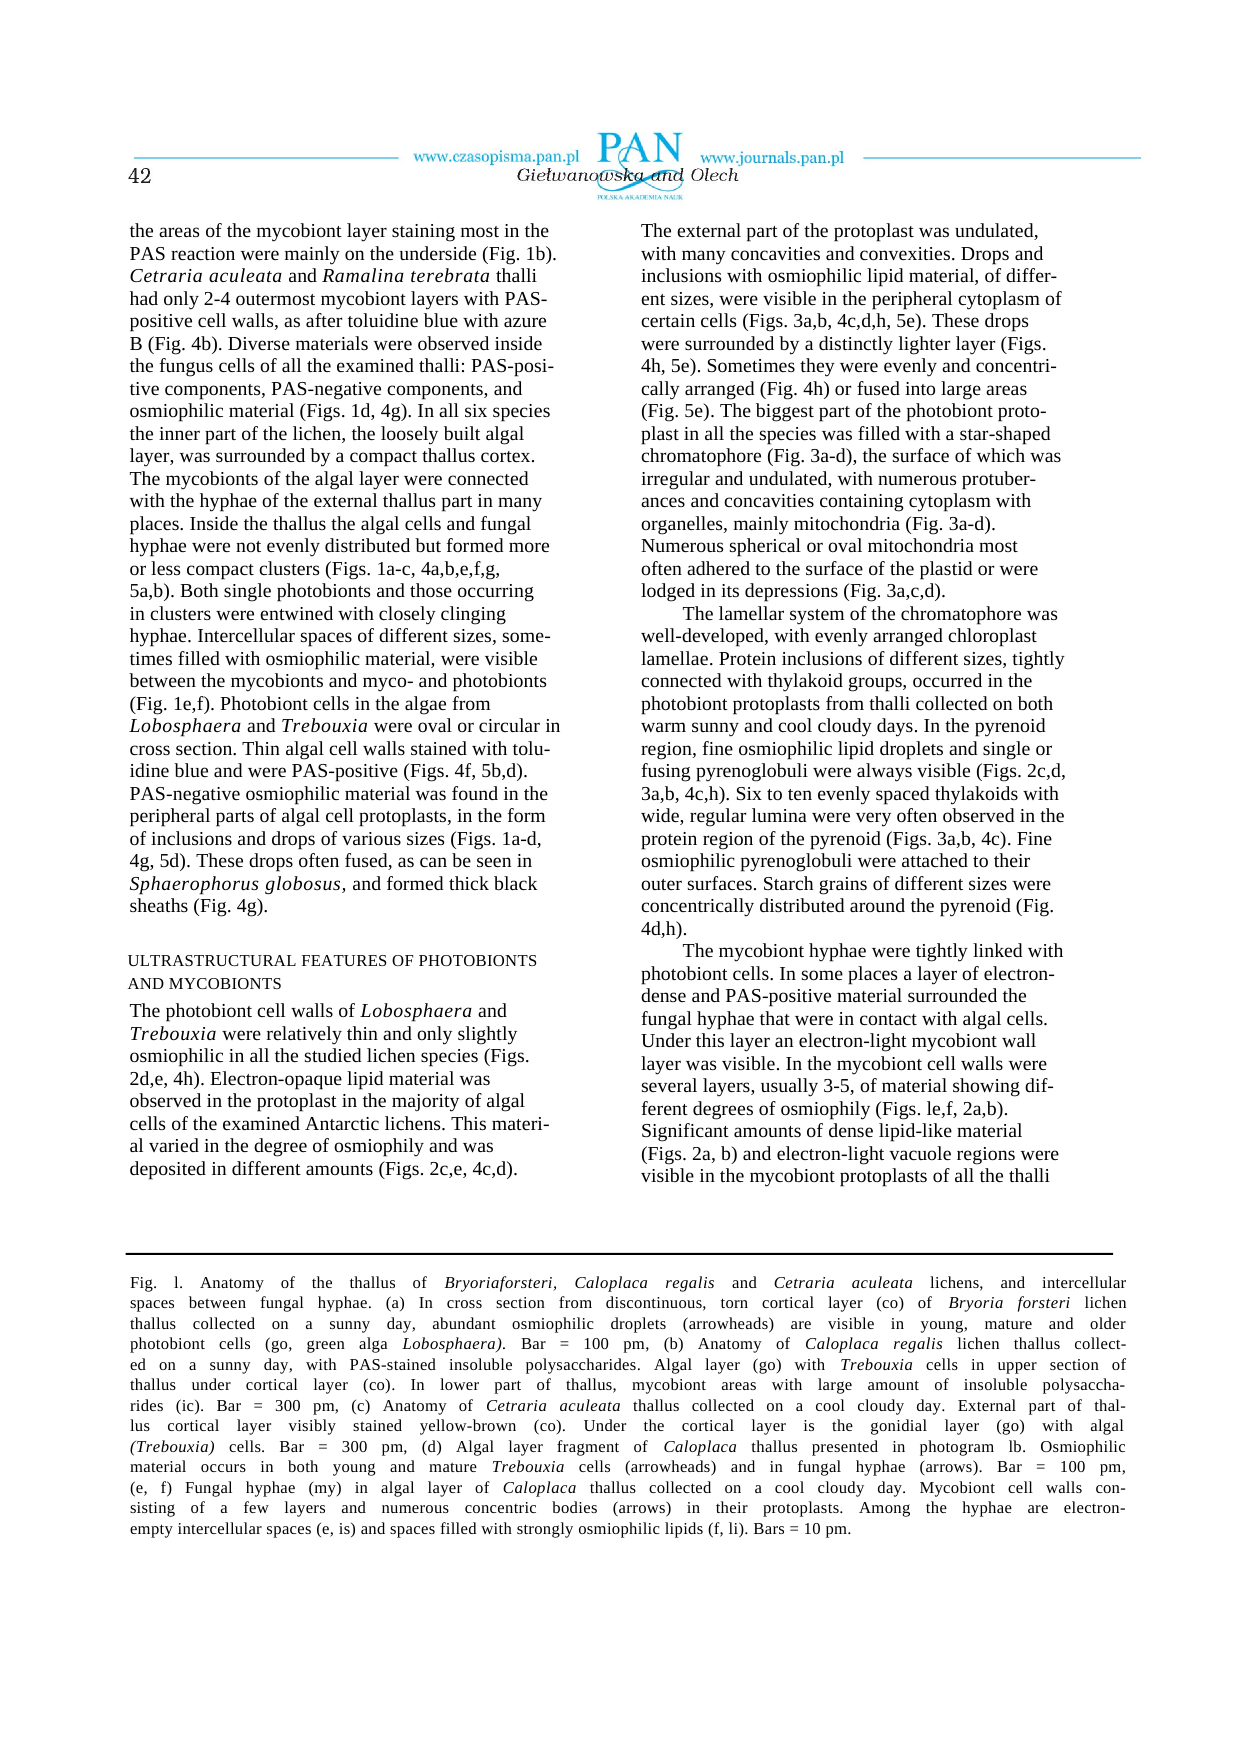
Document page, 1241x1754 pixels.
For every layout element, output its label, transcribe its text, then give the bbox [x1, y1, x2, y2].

text The external part of the protoplast was undulated, with many concavities and convexities. Drops and inclusions with osmiophilic lipid material, of differ- ent sizes, were visible in the peripheral cytoplasm of certain cells (Figs. 3a,b, 4c,d,h, 5e). These drops were surrounded by a distinctly lighter layer (Figs. 4h, 5e). Sometimes they were evenly and concentri- cally arranged (Fig. 4h) or fused into large areas (Fig. 5e). The biggest part of the photobiont proto- plast in all the species was filled with a star-shaped chromatophore (Fig. 3a-d), the surface of which was irregular and undulated, with numerous protuber- ances and concavities containing cytoplasm with organelles, mainly mitochondria (Fig. 3a-d). Numerous spherical or oval mitochondria most often adhered to the surface of the plastid or were lodged in its depressions (Fig. 3a,c,d). [641, 220, 1126, 602]
text ULTRASTRUCTURAL FEATURES OF PHOTOBIONTS AND MYCOBIONTS [127, 949, 617, 994]
text The mycobiont hyphae were tightly linked with photobiont cells. In some places a layer of electron- dense and PAS-positive material surrounded the fungal hyphae that were in contact with algal cells. Under this layer an electron-light mycobiont wall layer was visible. In the mycobiont cell walls were several layers, usually 3-5, of material showing dif- ferent degrees of osmiophily (Figs. le,f, 2a,b). Significant amounts of dense lipid-like material (Figs. 2a, b) and electron-light vacuole regions were visible in the mycobiont protoplasts of all the thalli [641, 940, 1126, 1187]
text Fig. l. Anatomy of the thallus of Bryoriaforsteri, Caloplaca regalis and Cetraria aculeata lichens, and intercellular spaces between fungal hyphae. (a) In cross section from discontinuous, torn cortical layer (co) of Bryoria forsteri lichen thallus collected on a sunny day, abundant osmiophilic droplets (arrowheads) are visible in young, mature and older photobiont cells (go, green alga Lobosphaera). Bar = 100 pm, (b) Anatomy of Caloplaca regalis lichen thallus collect- ed on a sunny day, with PAS-stained insoluble polysaccharides. Algal layer (go) with Trebouxia cells in upper section of thallus under cortical layer (co). In lower part of thallus, mycobiont areas with large amount of insoluble polysaccha- rides (ic). Bar = 300 pm, (c) Anatomy of Cetraria aculeata thallus collected on a cool cloudy day. External part of thal- lus cortical layer visibly stained yellow-brown (co). Under the cortical layer is the gonidial layer (go) with algal (Trebouxia) cells. Bar = 300 pm, (d) Algal layer fragment of Caloplaca thallus presented in photogram lb. Osmiophilic material occurs in both young and mature Trebouxia cells (arrowheads) and in fungal hyphae (arrows). Bar = 100 pm, (e, f) Fungal hyphae (my) in algal layer of Caloplaca thallus collected on a cool cloudy day. Mycobiont cell walls con- sisting of a few layers and numerous concentric bodies (arrows) in their protoplasts. Among the hyphae are electron- empty intercellular spaces (e, is) and spaces filled with strongly osmiophilic lipids (f, li). Bars = 10 pm. [130, 1272, 1127, 1538]
picture [84, 131, 1164, 211]
text The lamellar system of the chromatophore was well-developed, with evenly arranged chloroplast lamellae. Protein inclusions of different sizes, tightly connected with thylakoid groups, occurred in the photobiont protoplasts from thalli collected on both warm sunny and cool cloudy days. In the pyrenoid region, fine osmiophilic lipid droplets and single or fusing pyrenoglobuli were always visible (Figs. 2c,d, 3a,b, 4c,h). Six to ten evenly spaced thylakoids with wide, regular lumina were very often observed in the protein region of the pyrenoid (Figs. 3a,b, 4c). Fine osmiophilic pyrenoglobuli were attached to their outer surfaces. Starch grains of different sizes were concentrically distributed around the pyrenoid (Fig. 4d,h). [641, 602, 1126, 940]
text The photobiont cell walls of Lobosphaera and Trebouxia were relatively thin and only slightly osmiophilic in all the studied lichen species (Figs. 2d,e, 4h). Electron-opaque lipid material was observed in the protoplast in the majority of algal cells of the examined Antarctic lichens. This materi- al varied in the degree of osmiophily and was deposited in different amounts (Figs. 2c,e, 4c,d). [129, 1000, 615, 1180]
text the areas of the mycobiont layer staining most in the PAS reaction were mainly on the underside (Fig. 1b). Cetraria aculeata and Ramalina terebrata thalli had only 2-4 outermost mycobiont layers with PAS- positive cell walls, as after toluidine blue with azure B (Fig. 4b). Diverse materials were observed inside the fungus cells of all the examined thalli: PAS-posi- tive components, PAS-negative components, and osmiophilic material (Figs. 1d, 4g). In all six species the inner part of the lichen, the loosely built algal layer, was surrounded by a compact thallus cortex. The mycobionts of the algal layer were connected with the hyphae of the external thallus part in many places. Inside the thallus the algal cells and fungal hyphae were not evenly distributed but formed more or less compact clusters (Figs. 1a-c, 4a,b,e,f,g, 5a,b). Both single photobionts and those occurring in clusters were entwined with closely clinging hyphae. Intercellular spaces of different sizes, some- times filled with osmiophilic material, were visible between the mycobionts and myco- and photobionts (Fig. 1e,f). Photobiont cells in the algae from Lobosphaera and Trebouxia were oval or circular in cross section. Thin algal cell walls stained with tolu- idine blue and were PAS-positive (Figs. 4f, 5b,d). PAS-negative osmiophilic material was found in the peripheral parts of algal cell protoplasts, in the form of inclusions and drops of various sizes (Figs. 1a-d, 4g, 5d). These drops often fused, as can be seen in Sphaerophorus globosus, and formed thick black sheaths (Fig. 4g). [129, 220, 615, 917]
